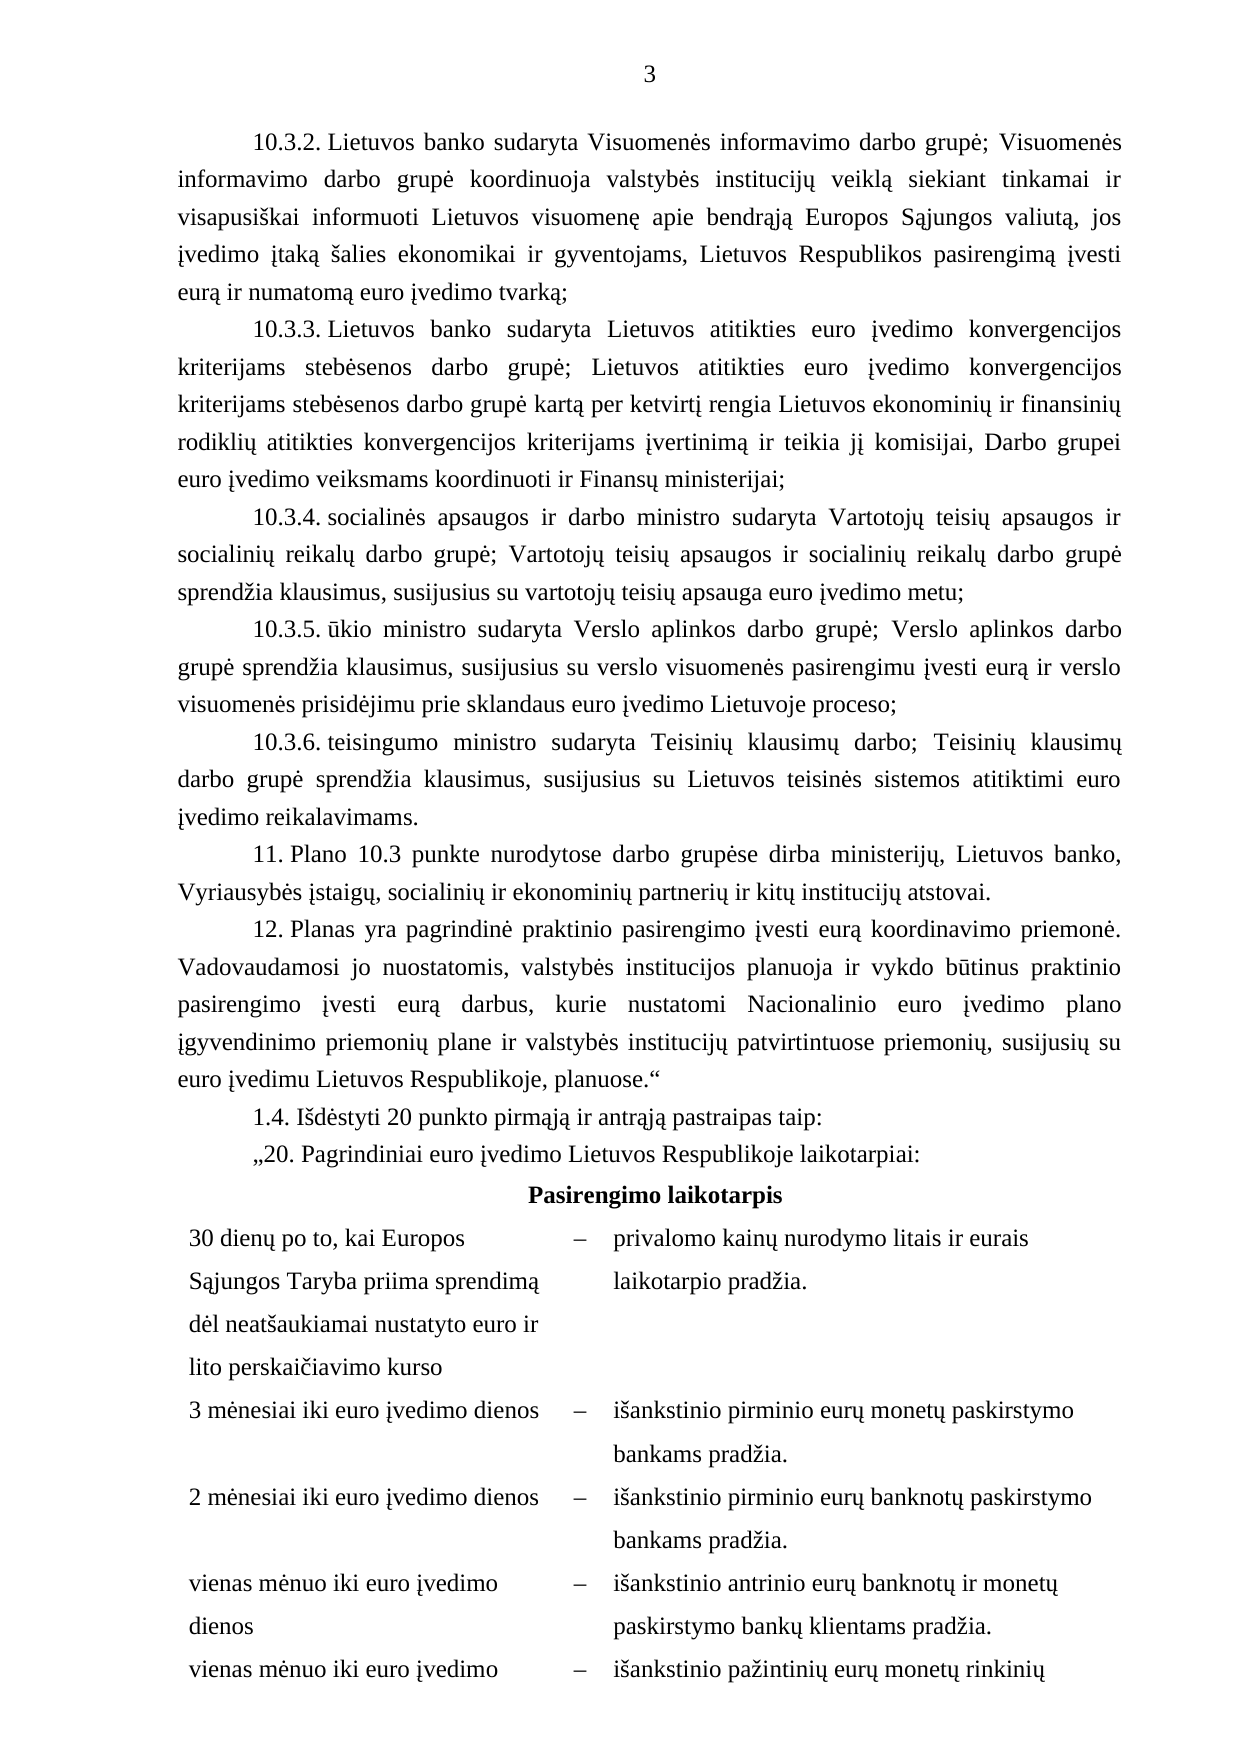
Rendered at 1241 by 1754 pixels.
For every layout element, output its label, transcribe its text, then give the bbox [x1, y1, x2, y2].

table_cell 30 dienų po to, kai Europos Sąjungos Taryba priima sprendimą dėl neatšaukiamai nustatyto euro ir lito perskaičiavimo kurso [177, 1223, 558, 1396]
table_cell privalomo kainų nurodymo litais ir eurais laikotarpio pradžia. [602, 1223, 1133, 1396]
table_cell – [558, 1654, 602, 1683]
table_cell išankstinio pirminio eurų monetų paskirstymo bankams pradžia. [602, 1396, 1133, 1482]
table_cell – [558, 1396, 602, 1482]
table_cell vienas mėnuo iki euro įvedimo [177, 1654, 558, 1683]
text 11. Plano 10.3 punkte nurodytose darbo grupėse dirba ministerijų, Lietuvos banko, Vyriausybės įstaigų, socialinių ir ekonominių partnerių ir kitų institucijų atstovai. [177, 831, 1122, 906]
text 10.3.3. Lietuvos banko sudaryta Lietuvos atitikties euro įvedimo konvergencijos kriterijams stebėsenos darbo grupė; Lietuvos atitikties euro įvedimo konvergencijos kriterijams stebėsenos darbo grupė kartą per ketvirtį rengia Lietuvos ekonominių ir finansinių rodiklių atitikties konvergencijos kriterijams įvertinimą ir teikia jį komisijai, Darbo grupei euro įvedimo veiksmams koordinuoti ir Finansų ministerijai; [177, 306, 1122, 493]
table_cell vienas mėnuo iki euro įvedimo dienos [177, 1568, 558, 1654]
text 10.3.5. ūkio ministro sudaryta Verslo aplinkos darbo grupė; Verslo aplinkos darbo grupė sprendžia klausimus, susijusius su verslo visuomenės pasirengimu įvesti eurą ir verslo visuomenės prisidėjimu prie sklandaus euro įvedimo Lietuvoje proceso; [177, 606, 1122, 718]
table_cell – [558, 1223, 602, 1396]
table_header Pasirengimo laikotarpis [177, 1180, 1133, 1223]
table_cell 2 mėnesiai iki euro įvedimo dienos [177, 1482, 558, 1568]
text 10.3.4. socialinės apsaugos ir darbo ministro sudaryta Vartotojų teisių apsaugos ir socialinių reikalų darbo grupė; Vartotojų teisių apsaugos ir socialinių reikalų darbo grupė sprendžia klausimus, susijusius su vartotojų teisių apsauga euro įvedimo metu; [177, 493, 1122, 606]
text 10.3.2. Lietuvos banko sudaryta Visuomenės informavimo darbo grupė; Visuomenės informavimo darbo grupė koordinuoja valstybės institucijų veiklą siekiant tinkamai ir visapusiškai informuoti Lietuvos visuomenę apie bendrąją Europos Sąjungos valiutą, jos įvedimo įtaką šalies ekonomikai ir gyventojams, Lietuvos Respublikos pasirengimą įvesti eurą ir numatomą euro įvedimo tvarką; [177, 118, 1122, 306]
text 1.4. Išdėstyti 20 punkto pirmąją ir antrąją pastraipas taip: [177, 1093, 1122, 1131]
table_cell – [558, 1482, 602, 1568]
table_cell – [558, 1568, 602, 1654]
table_cell išankstinio antrinio eurų banknotų ir monetų paskirstymo bankų klientams pradžia. [602, 1568, 1133, 1654]
table_cell 3 mėnesiai iki euro įvedimo dienos [177, 1396, 558, 1482]
table_cell išankstinio pažintinių eurų monetų rinkinių [602, 1654, 1133, 1683]
table_cell išankstinio pirminio eurų banknotų paskirstymo bankams pradžia. [602, 1482, 1133, 1568]
text „20. Pagrindiniai euro įvedimo Lietuvos Respublikoje laikotarpiai: [177, 1131, 1122, 1168]
text 12. Planas yra pagrindinė praktinio pasirengimo įvesti eurą koordinavimo priemonė. Vadovaudamosi jo nuostatomis, valstybės institucijos planuoja ir vykdo būtinus praktinio pasirengimo įvesti eurą darbus, kurie nustatomi Nacionalinio euro įvedimo plano įgyvendinimo priemonių plane ir valstybės institucijų patvirtintuose priemonių, susijusių su euro įvedimu Lietuvos Respublikoje, planuose.“ [177, 906, 1122, 1093]
text 10.3.6. teisingumo ministro sudaryta Teisinių klausimų darbo; Teisinių klausimų darbo grupė sprendžia klausimus, susijusius su Lietuvos teisinės sistemos atitiktimi euro įvedimo reikalavimams. [177, 718, 1122, 831]
